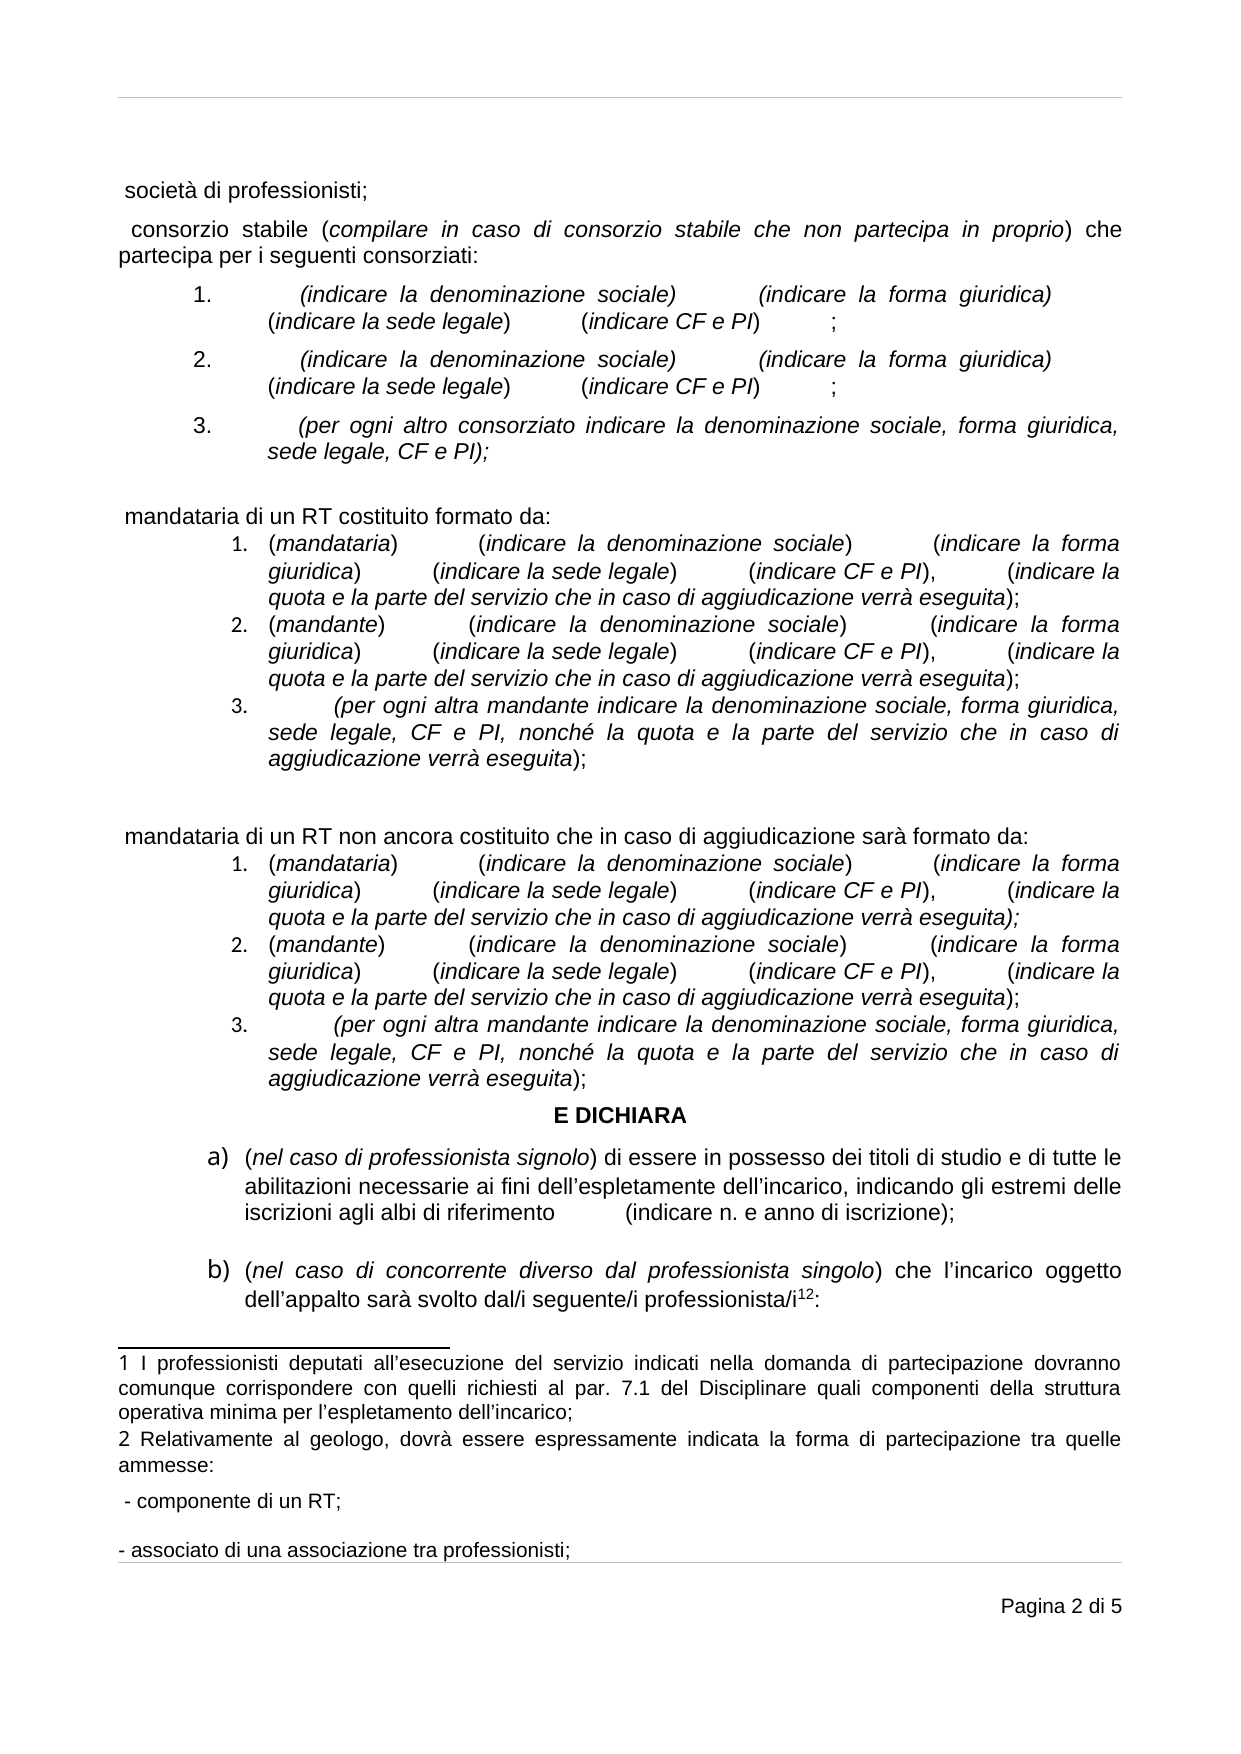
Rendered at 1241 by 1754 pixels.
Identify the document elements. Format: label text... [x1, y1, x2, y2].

list (nel caso di concorrente diverso dal professionista singolo) che l’incarico oggetto dell’appalto sarà svolto dal/i seguente/i professionista/i: [207, 1252, 1122, 1312]
text mandataria di un RT costituito formato da: [118, 503, 1122, 529]
text E DICHIARA [118, 1102, 1122, 1128]
list (mandante) (indicare la denominazione sociale) (indicare la forma giuridica) (indicare la sede legale) (indicare CF e PI), (indicare la quota e la parte del servizio che in caso di aggiudicazione verrà eseguita); [231, 930, 1122, 1011]
text consorzio stabile (compilare in caso di consorzio stabile che non partecipa in proprio) che partecipa per i seguenti consorziati: [118, 216, 1122, 269]
list (indicare la denominazione sociale) (indicare la forma giuridica) (indicare la sede legale) (indicare CF e PI) ; [193, 346, 1122, 399]
list I professionisti deputati all’esecuzione del servizio indicati nella domanda di partecipazione dovranno comunque corrispondere con quelli richiesti al par. 7.1 del Disciplinare quali componenti della struttura operativa minima per l’espletamento dell’incarico; [118, 1348, 1122, 1424]
list (mandataria) (indicare la denominazione sociale) (indicare la forma giuridica) (indicare la sede legale) (indicare CF e PI), (indicare la quota e la parte del servizio che in caso di aggiudicazione verrà eseguita); [231, 849, 1122, 930]
list (per ogni altra mandante indicare la denominazione sociale, forma giuridica, sede legale, CF e PI, nonché la quota e la parte del servizio che in caso di aggiudicazione verrà eseguita); [231, 691, 1122, 772]
list (nel caso di professionista signolo) di essere in possesso dei titoli di studio e di tutte le abilitazioni necessarie ai fini dell’espletamente dell’incarico, indicando gli estremi delle iscrizioni agli albi di riferimento (indicare n. e anno di iscrizione); [207, 1138, 1122, 1225]
list - componente di un RT; [118, 1489, 1122, 1513]
text società di professionisti; [118, 177, 1122, 203]
list (mandataria) (indicare la denominazione sociale) (indicare la forma giuridica) (indicare la sede legale) (indicare CF e PI), (indicare la quota e la parte del servizio che in caso di aggiudicazione verrà eseguita); [231, 529, 1122, 610]
list Relativamente al geologo, dovrà essere espressamente indicata la forma di partecipazione tra quelle ammesse: [118, 1424, 1122, 1477]
list (per ogni altra mandante indicare la denominazione sociale, forma giuridica, sede legale, CF e PI, nonché la quota e la parte del servizio che in caso di aggiudicazione verrà eseguita); [231, 1011, 1122, 1091]
text mandataria di un RT non ancora costituito che in caso di aggiudicazione sarà formato da: [118, 823, 1122, 849]
list (mandante) (indicare la denominazione sociale) (indicare la forma giuridica) (indicare la sede legale) (indicare CF e PI), (indicare la quota e la parte del servizio che in caso di aggiudicazione verrà eseguita); [231, 610, 1122, 691]
list (per ogni altro consorziato indicare la denominazione sociale, forma giuridica, sede legale, CF e PI); [193, 412, 1122, 464]
list (indicare la denominazione sociale) (indicare la forma giuridica) (indicare la sede legale) (indicare CF e PI) ; [193, 281, 1122, 334]
list - associato di una associazione tra professionisti; [118, 1538, 1122, 1562]
